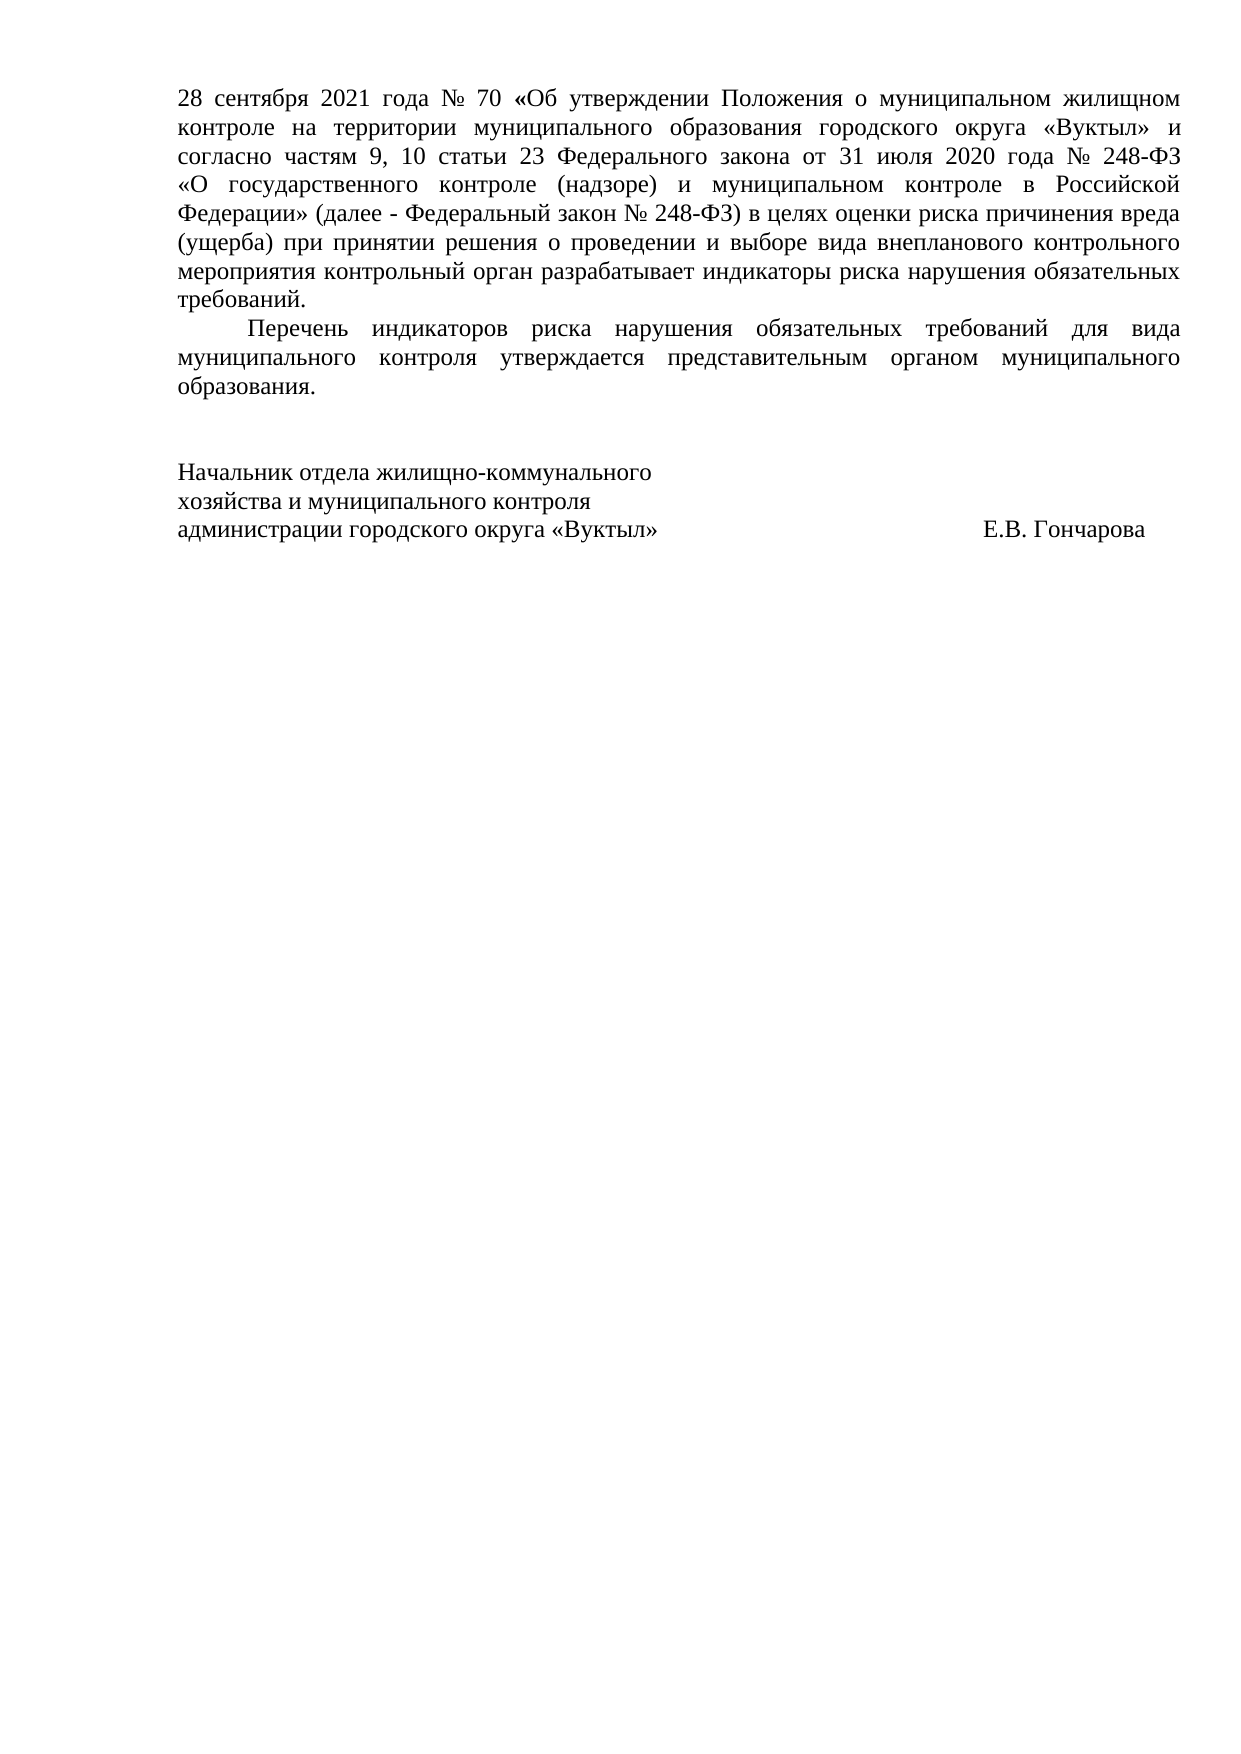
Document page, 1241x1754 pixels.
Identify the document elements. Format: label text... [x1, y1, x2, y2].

text 28 сентября 2021 года № 70 «Об утверждении Положения о муниципальном жилищном контроле на территории муниципального образования городского округа «Вуктыл» и согласно частям 9, 10 статьи 23 Федерального закона от 31 июля 2020 года № 248-ФЗ «О государственного контроле (надзоре) и муниципальном контроле в Российской Федерации» (далее - Федеральный закон № 248-ФЗ) в целях оценки риска причинения вреда (ущерба) при принятии решения о проведении и выборе вида внепланового контрольного мероприятия контрольный орган разрабатывает индикаторы риска нарушения обязательных требований. [177, 83, 1181, 313]
text администрации городского округа «Вуктыл» Е.В. Гончарова [177, 514, 1181, 543]
text Начальник отдела жилищно-коммунального [177, 457, 1181, 486]
text хозяйства и муниципального контроля [177, 486, 1181, 514]
text Перечень индикаторов риска нарушения обязательных требований для вида муниципального контроля утверждается представительным органом муниципального образования. [177, 313, 1181, 399]
